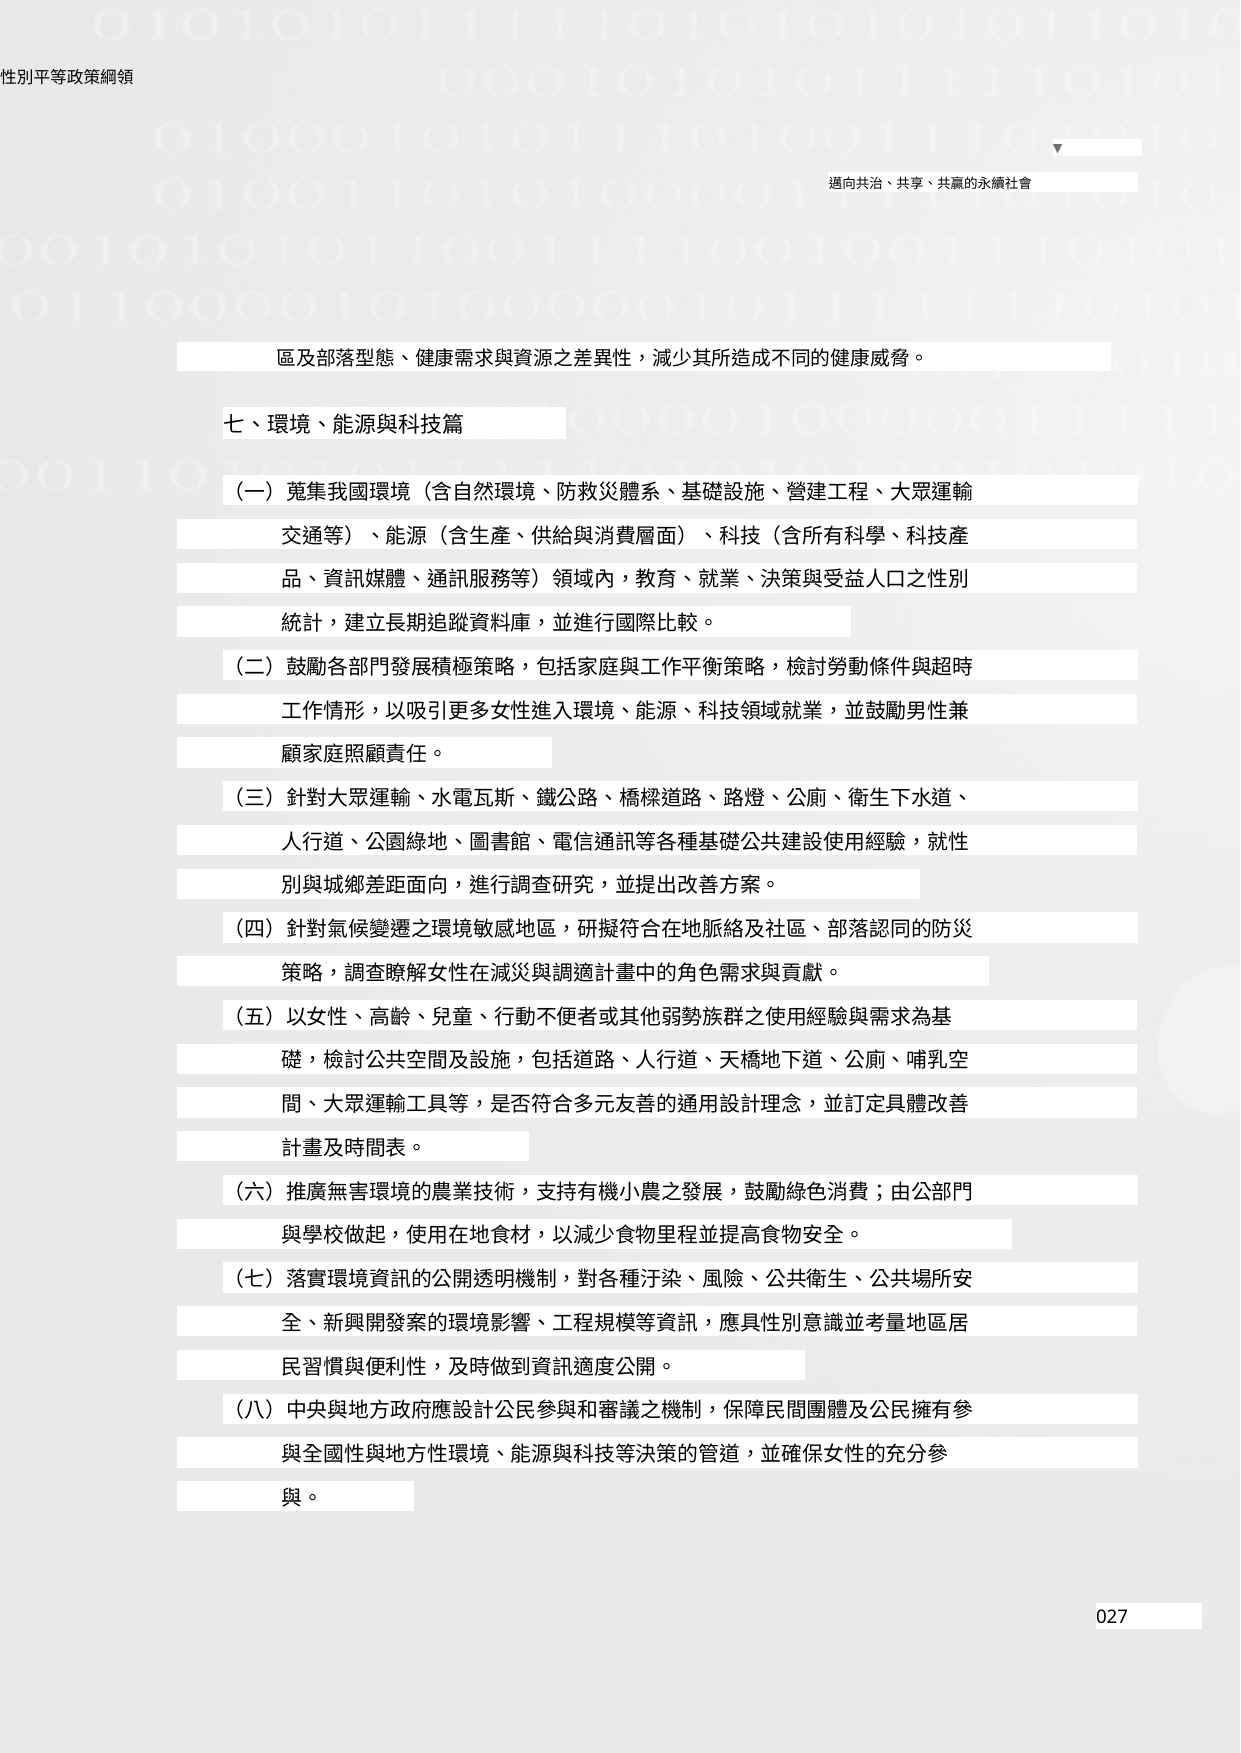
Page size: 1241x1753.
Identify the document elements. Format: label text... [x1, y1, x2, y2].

text 品、資訊媒體、通訊服務等）領域內，教育、就業、決策與受益人口之性別 [177, 563, 1137, 593]
text 計畫及時間表。 [177, 1131, 529, 1161]
text 全、新興開發案的環境影響、工程規模等資訊，應具性別意識並考量地區居 [177, 1306, 1137, 1336]
text 策略，調查瞭解女性在減災與調適計畫中的角色需求與貢獻。 [177, 956, 989, 986]
text 邁向共治、共享、共贏的永續社會 [828, 172, 1138, 192]
text 礎，檢討公共空間及設施，包括道路、人行道、天橋地下道、公廁、哺乳空 [177, 1044, 1137, 1074]
text （五）以女性、高齡、兒童、行動不便者或其他弱勢族群之使用經驗與需求為基 [223, 1000, 1137, 1030]
text 人行道、公園綠地、圖書館、電信通訊等各種基礎公共建設使用經驗，就性 [177, 825, 1137, 855]
text 民習慣與便利性，及時做到資訊適度公開。 [177, 1350, 805, 1380]
text （二）鼓勵各部門發展積極策略，包括家庭與工作平衡策略，檢討勞動條件與超時 [223, 650, 1138, 680]
text （六）推廣無害環境的農業技術，支持有機小農之發展，鼓勵綠色消費；由公部門 [223, 1175, 1138, 1205]
text （七）落實環境資訊的公開透明機制，對各種汙染、風險、公共衛生、公共場所安 [223, 1262, 1138, 1293]
text （四）針對氣候變遷之環境敏感地區，研擬符合在地脈絡及社區、部落認同的防災 [223, 912, 1138, 943]
text （三）針對大眾運輸、水電瓦斯、鐵公路、橋樑道路、路燈、公廁、衛生下水道、 [223, 781, 1138, 811]
text 顧家庭照顧責任。 [177, 737, 552, 768]
text 區及部落型態、健康需求與資源之差異性，減少其所造成不同的健康威脅。 [177, 342, 1111, 371]
text 七、環境、能源與科技篇 [223, 407, 566, 439]
text 027 [1096, 1603, 1202, 1629]
text 交通等）、能源（含生產、供給與消費層面）、科技（含所有科學、科技產 [177, 519, 1137, 549]
text （八）中央與地方政府應設計公民參與和審議之機制，保障民間團體及公民擁有參 [223, 1394, 1138, 1424]
text （一）蒐集我國環境（含自然環境、防救災體系、基礎設施、營建工程、大眾運輸 [223, 475, 1138, 505]
text 統計，建立長期追蹤資料庫，並進行國際比較。 [177, 606, 851, 637]
text ▼ [1053, 139, 1142, 156]
text 與學校做起，使用在地食材，以減少食物里程並提高食物安全。 [177, 1219, 1012, 1249]
text 與。 [177, 1481, 414, 1511]
text 間、大眾運輸工具等，是否符合多元友善的通用設計理念，並訂定具體改善 [177, 1087, 1137, 1118]
text 別與城鄉差距面向，進行調查研究，並提出改善方案。 [177, 869, 920, 899]
text 工作情形，以吸引更多女性進入環境、能源、科技領域就業，並鼓勵男性兼 [177, 694, 1137, 724]
text 與全國性與地方性環境、能源與科技等決策的管道，並確保女性的充分參 [177, 1437, 1138, 1468]
